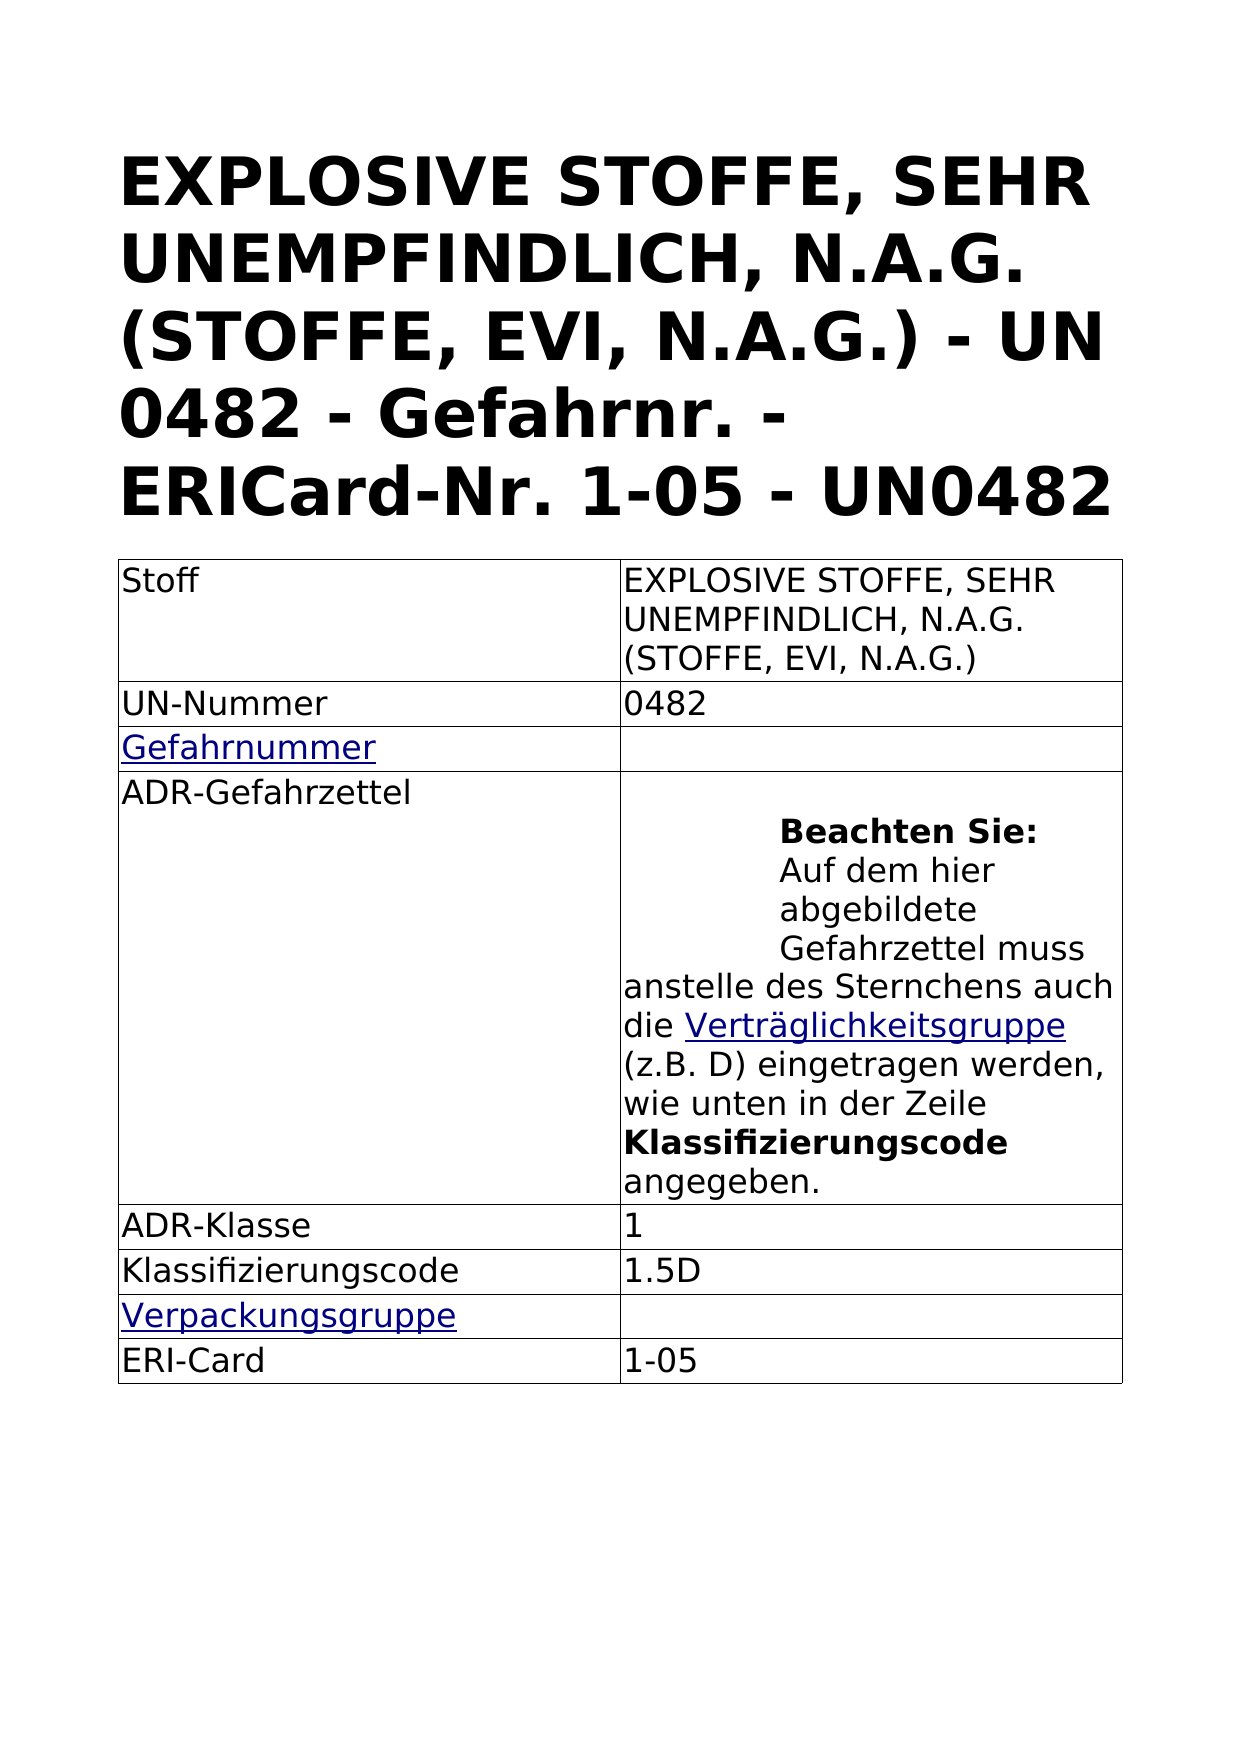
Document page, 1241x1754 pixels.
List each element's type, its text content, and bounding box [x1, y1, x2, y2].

table_header EXPLOSIVE STOFFE, SEHR UNEMPFINDLICH, N.A.G. (STOFFE, EVI, N.A.G.) [621, 560, 1122, 681]
table_cell Verpackungsgruppe [119, 1295, 620, 1338]
table_cell Beachten Sie: Auf dem hier abgebildete Gefahrzettel muss anstelle des Sternchens auch die Verträglichkeitsgruppe (z.B. D) eingetragen werden, wie unten in der Zeile Klassifizierungscode angegeben. [621, 772, 1122, 1204]
table_cell 1.5D [621, 1250, 1122, 1293]
table_cell UN-Nummer [119, 682, 620, 726]
table_header Stoff [119, 560, 620, 681]
table_cell 0482 [621, 682, 1122, 726]
table_cell [621, 1295, 1122, 1338]
table_cell Gefahrnummer [119, 727, 620, 771]
table_cell 1-05 [621, 1339, 1122, 1383]
table_cell Klassifizierungscode [119, 1250, 620, 1293]
table_cell 1 [621, 1205, 1122, 1249]
subtitle EXPLOSIVE STOFFE, SEHR UNEMPFINDLICH, N.A.G. (STOFFE, EVI, N.A.G.) - UN 0482 - Gefahrnr. - ERICard-Nr. 1-05 - UN0482 [118, 143, 1122, 531]
table_cell ADR-Gefahrzettel [119, 772, 620, 1204]
table_cell ERI-Card [119, 1339, 620, 1383]
table_cell [621, 727, 1122, 771]
table_cell ADR-Klasse [119, 1205, 620, 1249]
